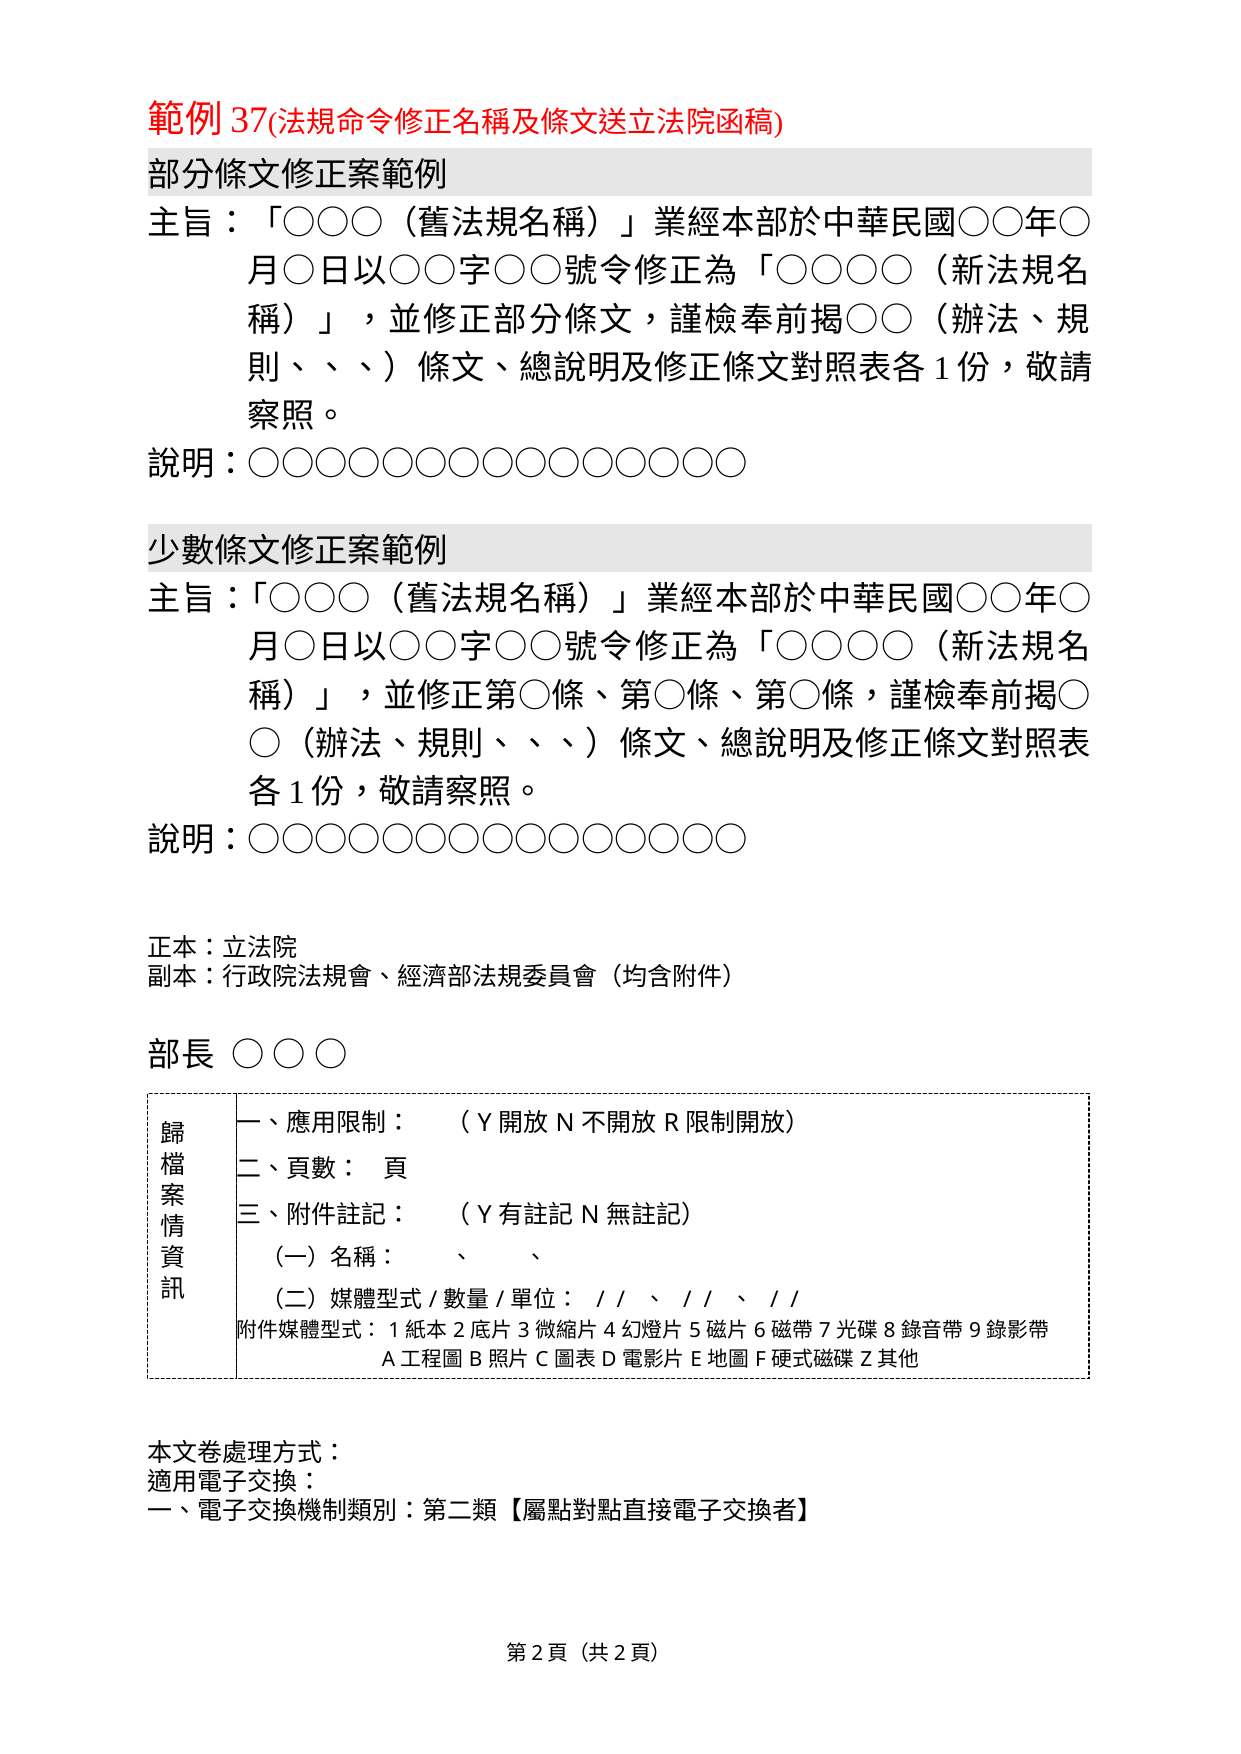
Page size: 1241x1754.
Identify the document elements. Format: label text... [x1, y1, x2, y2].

text 少數條文修正案範例 [148, 524, 1092, 572]
text 主旨：「○○○（舊法規名稱）」業經本部於中華民國○○年○月○日以○○字○○號令修正為「○○○○（新法規名稱）」，並修正部分條文，謹檢奉前揭○○（辦法、規則、、、）條文、總說明及修正條文對照表各1份，敬請 察照。 [148, 196, 1092, 437]
text 適用電子交換： [148, 1467, 1092, 1496]
text 一、電子交換機制類別：第二類【屬點對點直接電子交換者】 [148, 1496, 1092, 1525]
text 說明：○○○○○○○○○○○○○○○ [148, 813, 1092, 861]
text 說明：○○○○○○○○○○○○○○○ [148, 437, 1092, 485]
text 部分條文修正案範例 [148, 148, 1092, 196]
text 主旨：「○○○（舊法規名稱）」業經本部於中華民國○○年○月○日以○○字○○號令修正為「○○○○（新法規名稱）」，並修正第○條、第○條、第○條，謹檢奉前揭○○（辦法、規則、、、）條文、總說明及修正條文對照表各1份，敬請察照。 [148, 572, 1092, 813]
text 部長 ○ ○ ○ [148, 1024, 1092, 1077]
text 正本：立法院 [148, 933, 1092, 962]
text 副本：行政院法規會、經濟部法規委員會（均含附件） [148, 962, 1092, 991]
text 本文卷處理方式： [148, 1438, 1092, 1467]
